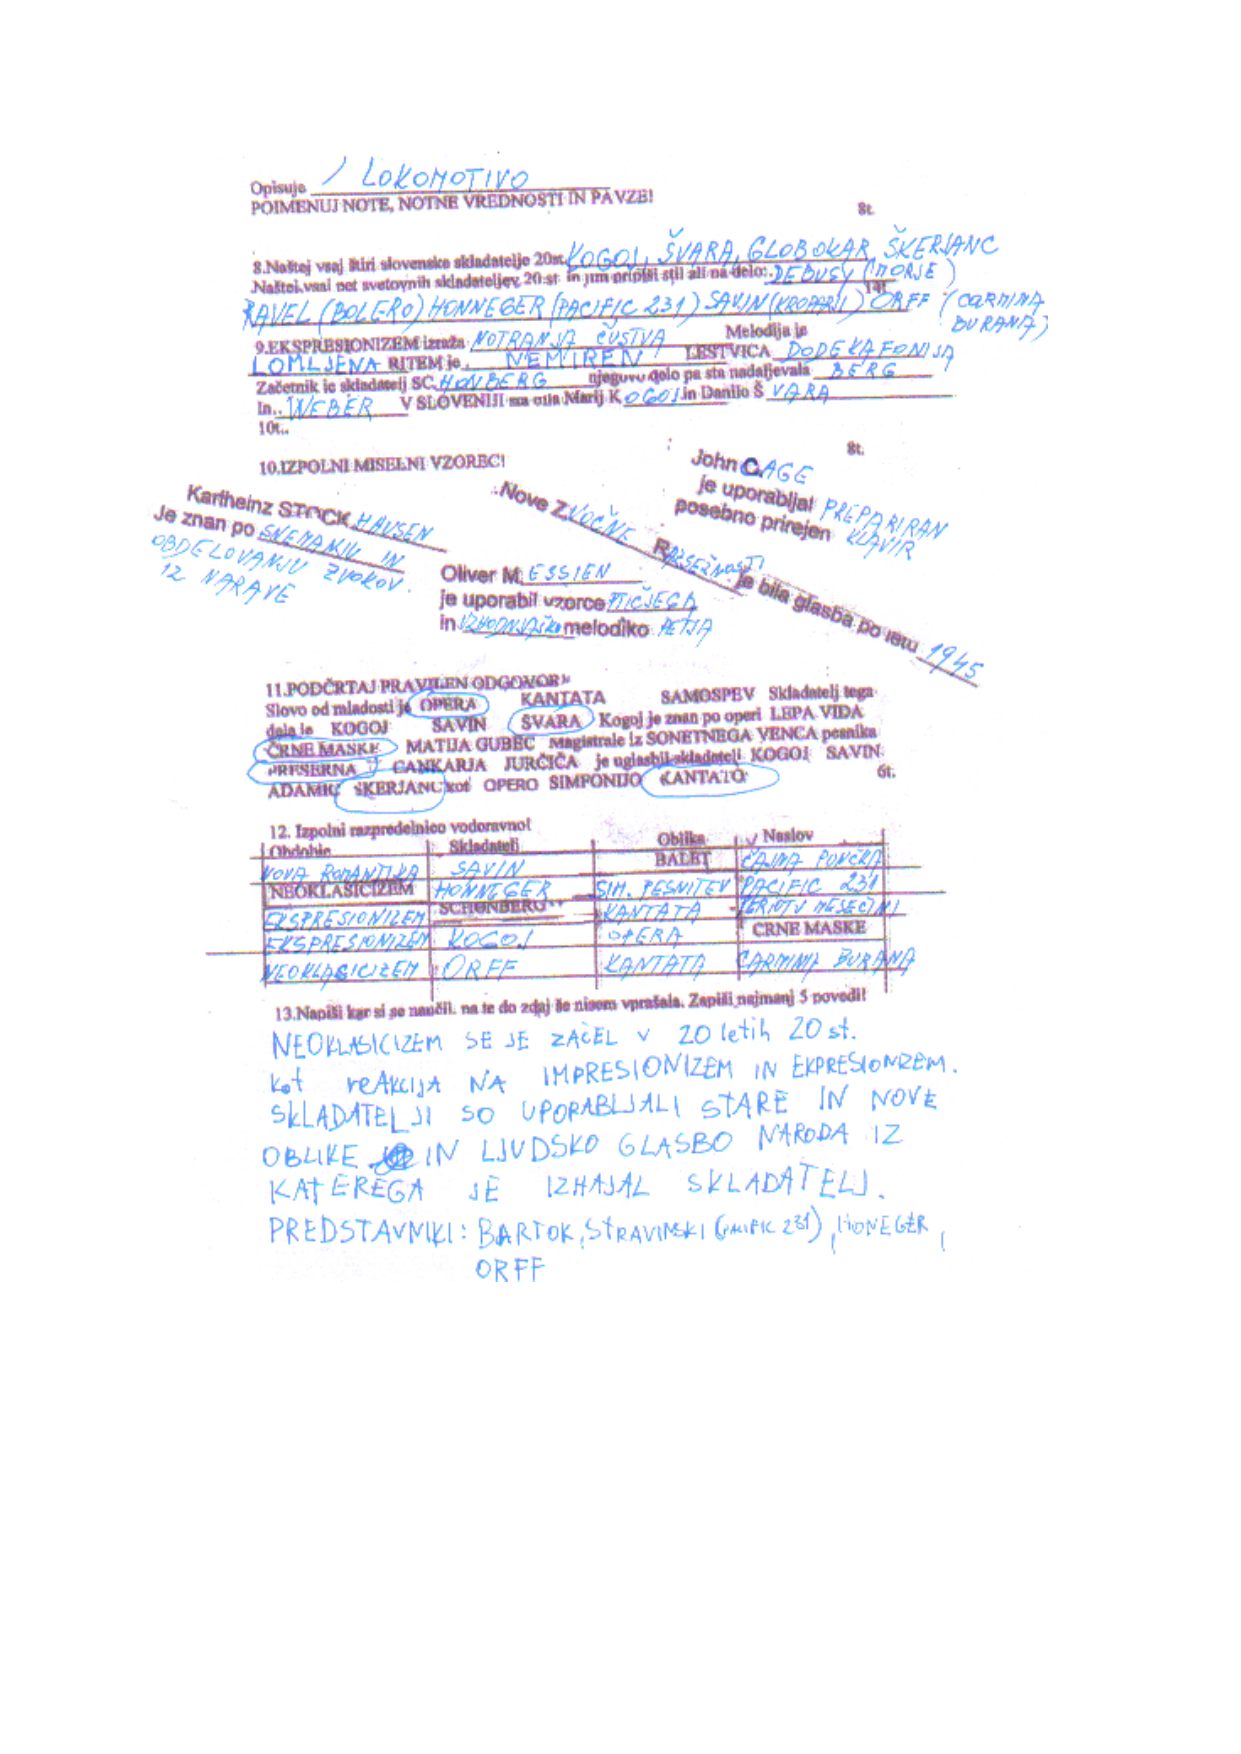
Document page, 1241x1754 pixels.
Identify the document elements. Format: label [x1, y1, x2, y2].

picture [147, 147, 1048, 1282]
